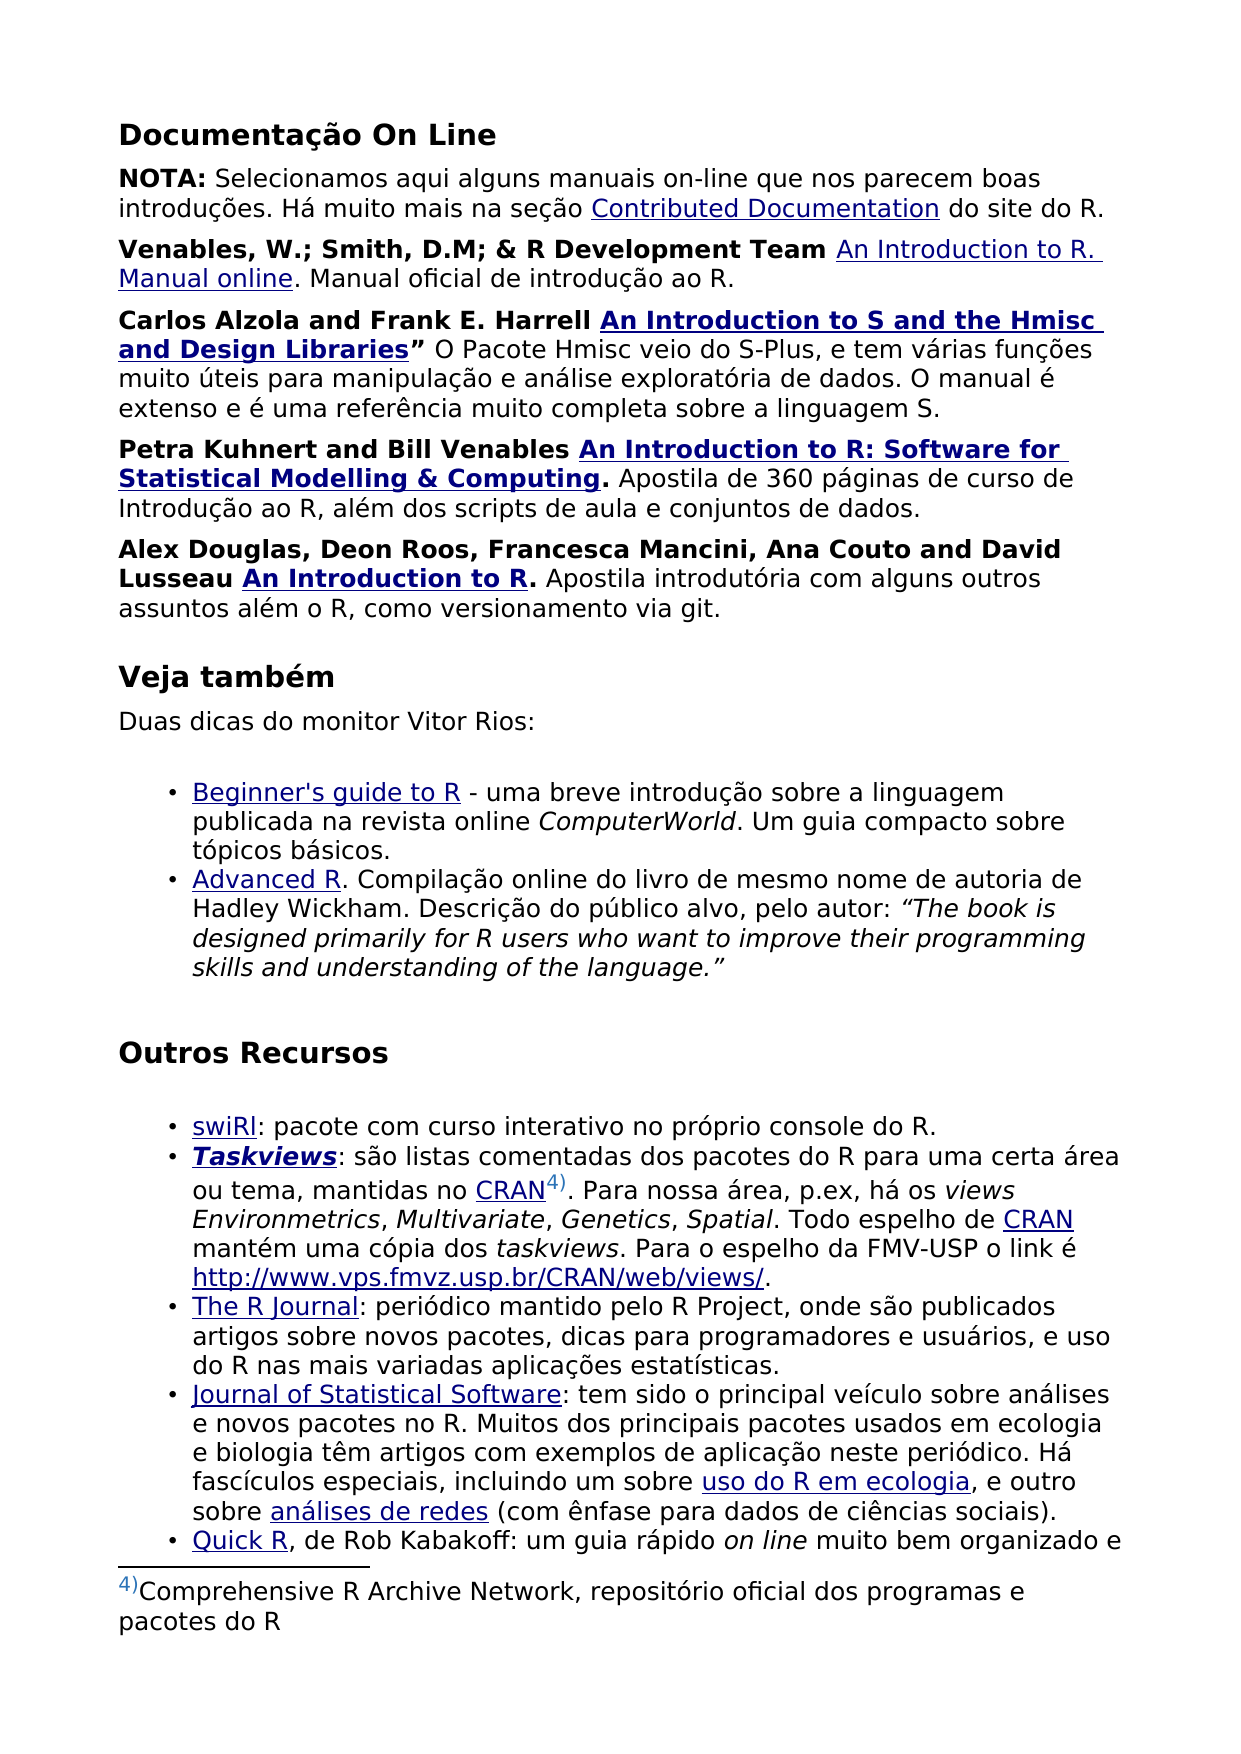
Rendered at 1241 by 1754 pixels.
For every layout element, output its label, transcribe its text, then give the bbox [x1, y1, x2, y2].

text NOTA: Selecionamos aqui alguns manuais on-line que nos parecem boas introduções. Há muito mais na seção Contributed Documentation do site do R. [118, 164, 1122, 223]
list Advanced R. Compilação online do livro de mesmo nome de autoria de Hadley Wickham. Descrição do público alvo, pelo autor: “The book is designed primarily for R users who want to improve their programming skills and understanding of the language.” [177, 866, 1122, 982]
text Alex Douglas, Deon Roos, Francesca Mancini, Ana Couto and David Lusseau An Introduction to R. Apostila introdutória com alguns outros assuntos além o R, como versionamento via git. [118, 535, 1122, 623]
list Beginner's guide to R - uma breve introdução sobre a linguagem publicada na revista online ComputerWorld. Um guia compacto sobre tópicos básicos. [177, 778, 1122, 866]
list swiRl: pacote com curso interativo no próprio console do R. [177, 1113, 1122, 1142]
list Taskviews: são listas comentadas dos pacotes do R para uma certa área ou tema, mantidas no CRAN. Para nossa área, p.ex, há os views Environmetrics, Multivariate, Genetics, Spatial. Todo espelho de CRAN mantém uma cópia dos taskviews. Para o espelho da FMV-USP o link é http://www.vps.fmvz.usp.br/CRAN/web/views/. [177, 1142, 1122, 1292]
subtitle Documentação On Line [118, 118, 1122, 152]
list Quick R, de Rob Kabakoff: um guia rápido on line muito bem organizado e [177, 1526, 1122, 1555]
subtitle Outros Recursos [118, 1037, 1122, 1071]
subtitle Veja também [118, 660, 1122, 694]
text Duas dicas do monitor Vitor Rios: [118, 707, 1122, 736]
text Carlos Alzola and Frank E. Harrell An Introduction to S and the Hmisc and Design Libraries” O Pacote Hmisc veio do S-Plus, e tem várias funções muito úteis para manipulação e análise exploratória de dados. O manual é extenso e é uma referência muito completa sobre a linguagem S. [118, 306, 1122, 423]
list The R Journal: periódico mantido pelo R Project, onde são publicados artigos sobre novos pacotes, dicas para programadores e usuários, e uso do R nas mais variadas aplicações estatísticas. [177, 1292, 1122, 1380]
text Venables, W.; Smith, D.M; & R Development Team An Introduction to R. Manual online. Manual oficial de introdução ao R. [118, 235, 1122, 294]
list Comprehensive R Archive Network, repositório oficial dos programas e pacotes do R [118, 1573, 1122, 1636]
list Journal of Statistical Software: tem sido o principal veículo sobre análises e novos pacotes no R. Muitos dos principais pacotes usados em ecologia e biologia têm artigos com exemplos de aplicação neste periódico. Há fascículos especiais, incluindo um sobre uso do R em ecologia, e outro sobre análises de redes (com ênfase para dados de ciências sociais). [177, 1380, 1122, 1526]
text Petra Kuhnert and Bill Venables An Introduction to R: Software for Statistical Modelling & Computing. Apostila de 360 páginas de curso de Introdução ao R, além dos scripts de aula e conjuntos de dados. [118, 435, 1122, 523]
